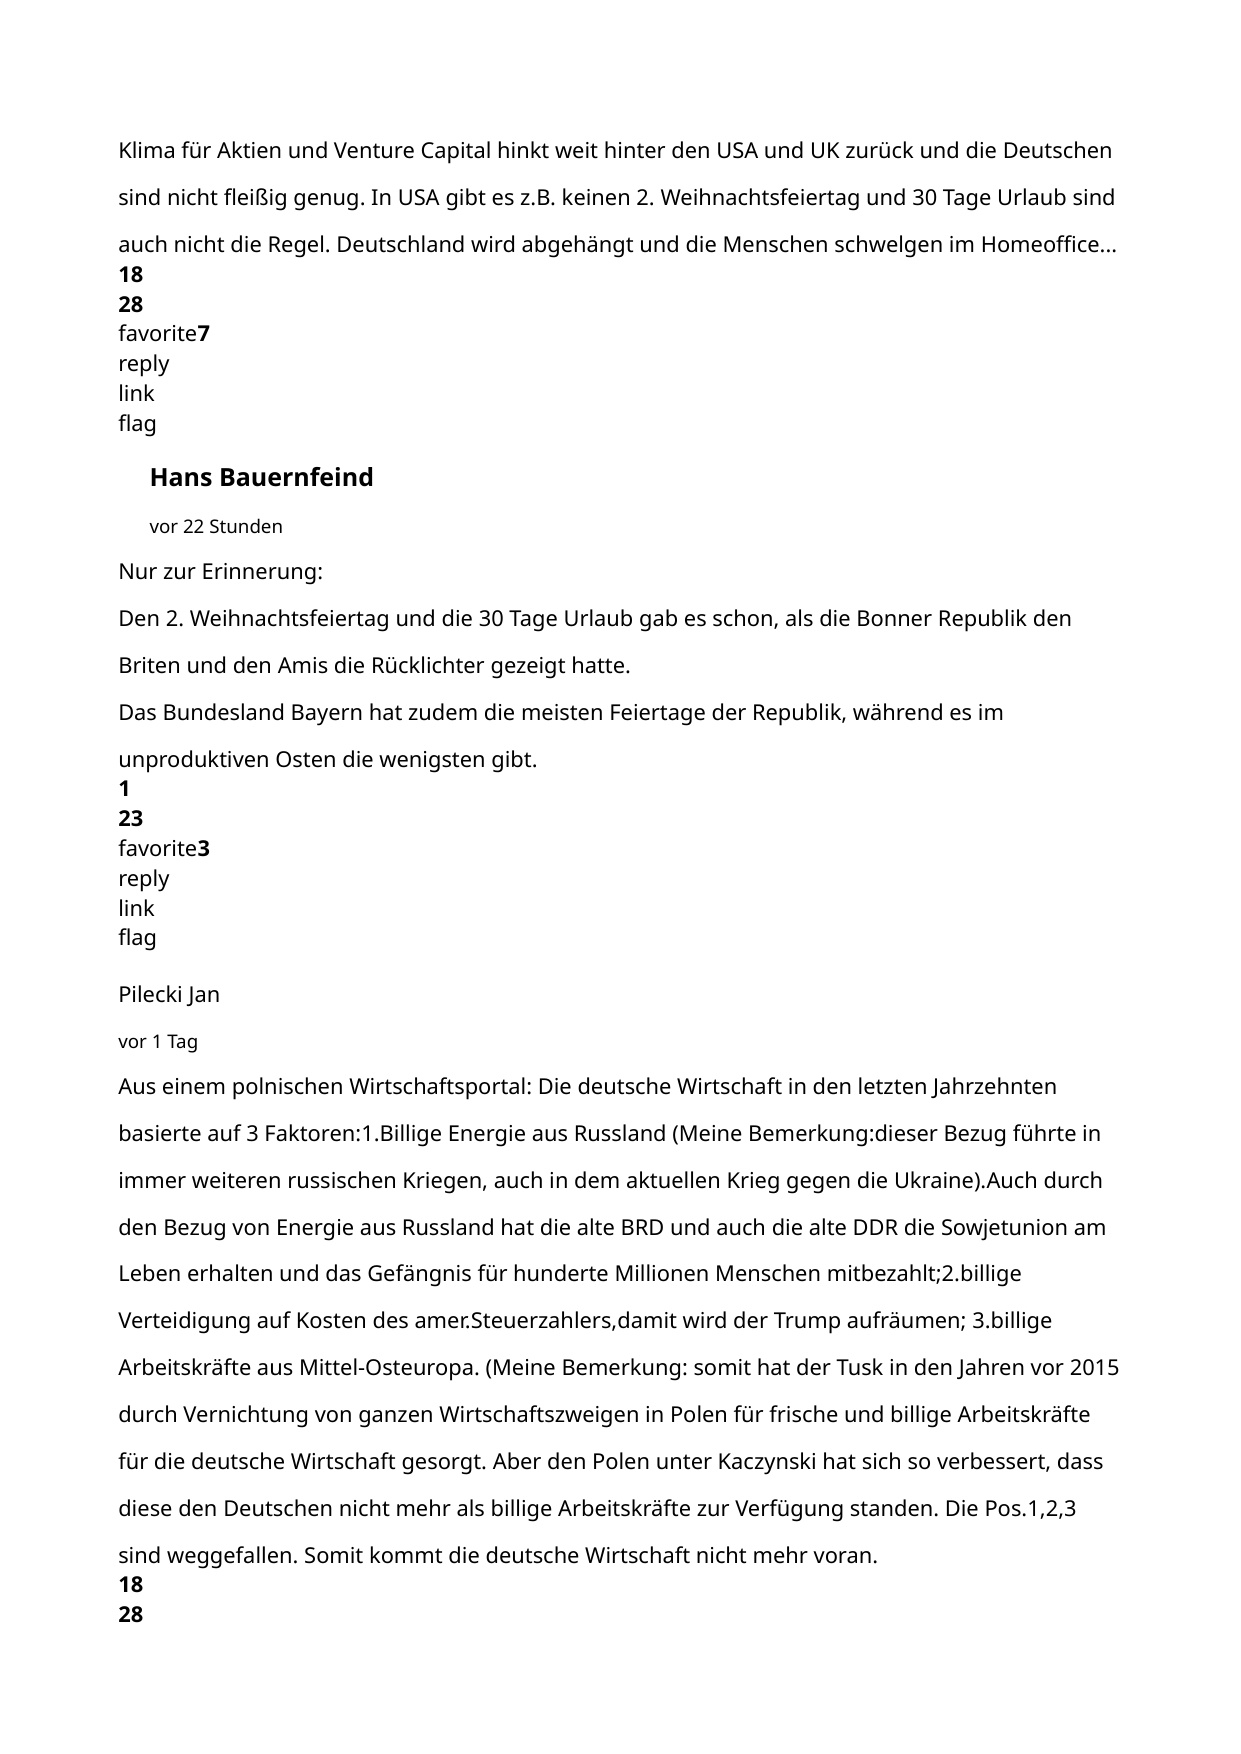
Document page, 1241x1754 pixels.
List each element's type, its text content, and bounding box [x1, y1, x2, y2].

text Aus einem polnischen Wirtschaftsportal: Die deutsche Wirtschaft in den letzten Jahrzehnten basierte auf 3 Faktoren:1.Billige Energie aus Russland (Meine Bemerkung:dieser Bezug führte in immer weiteren russischen Kriegen, auch in dem aktuellen Krieg gegen die Ukraine).Auch durch den Bezug von Energie aus Russland hat die alte BRD und auch die alte DDR die Sowjetunion am Leben erhalten und das Gefängnis für hunderte Millionen Menschen mitbezahlt;2.billige Verteidigung auf Kosten des amer.Steuerzahlers,damit wird der Trump aufräumen; 3.billige Arbeitskräfte aus Mittel-Osteuropa. (Meine Bemerkung: somit hat der Tusk in den Jahren vor 2015 durch Vernichtung von ganzen Wirtschaftszweigen in Polen für frische und billige Arbeitskräfte für die deutsche Wirtschaft gesorgt. Aber den Polen unter Kaczynski hat sich so verbessert, dass diese den Deutschen nicht mehr als billige Arbeitskräfte zur Verfügung standen. Die Pos.1,2,3 sind weggefallen. Somit kommt die deutsche Wirtschaft nicht mehr voran. [118, 1054, 1122, 1569]
text vor 22 Stunden [149, 509, 1122, 539]
text Klima für Aktien und Venture Capital hinkt weit hinter den USA und UK zurück und die Deutschen sind nicht fleißig genug. In USA gibt es z.B. keinen 2. Weihnachtsfeiertag und 30 Tage Urlaub sind auch nicht die Regel. Deutschland wird abgehängt und die Menschen schwelgen im Homeoffice... [118, 118, 1122, 259]
text flag [118, 408, 1122, 437]
text 18 [118, 259, 1122, 288]
text favorite3 [118, 833, 1122, 863]
text Pilecki Jan [118, 968, 1114, 1008]
text reply [118, 863, 1122, 893]
text 18 [118, 1569, 1122, 1599]
text favorite7 [118, 318, 1122, 348]
text link [118, 378, 1122, 408]
text 23 [118, 803, 1122, 833]
text 1 [118, 773, 1122, 803]
text vor 1 Tag [118, 1024, 1122, 1054]
text flag [118, 922, 1122, 952]
text Nur zur Erinnerung: Den 2. Weihnachtsfeiertag und die 30 Tage Urlaub gab es schon, als die Bonner Republik den Briten und den Amis die Rücklichter gezeigt hatte. Das Bundesland Bayern hat zudem die meisten Feiertage der Republik, während es im unproduktiven Osten die wenigsten gibt. [118, 539, 1122, 773]
text 28 [118, 1599, 1122, 1629]
text reply [118, 348, 1122, 378]
text 28 [118, 288, 1122, 318]
text link [118, 893, 1122, 922]
text Hans Bauernfeind [149, 453, 1114, 494]
